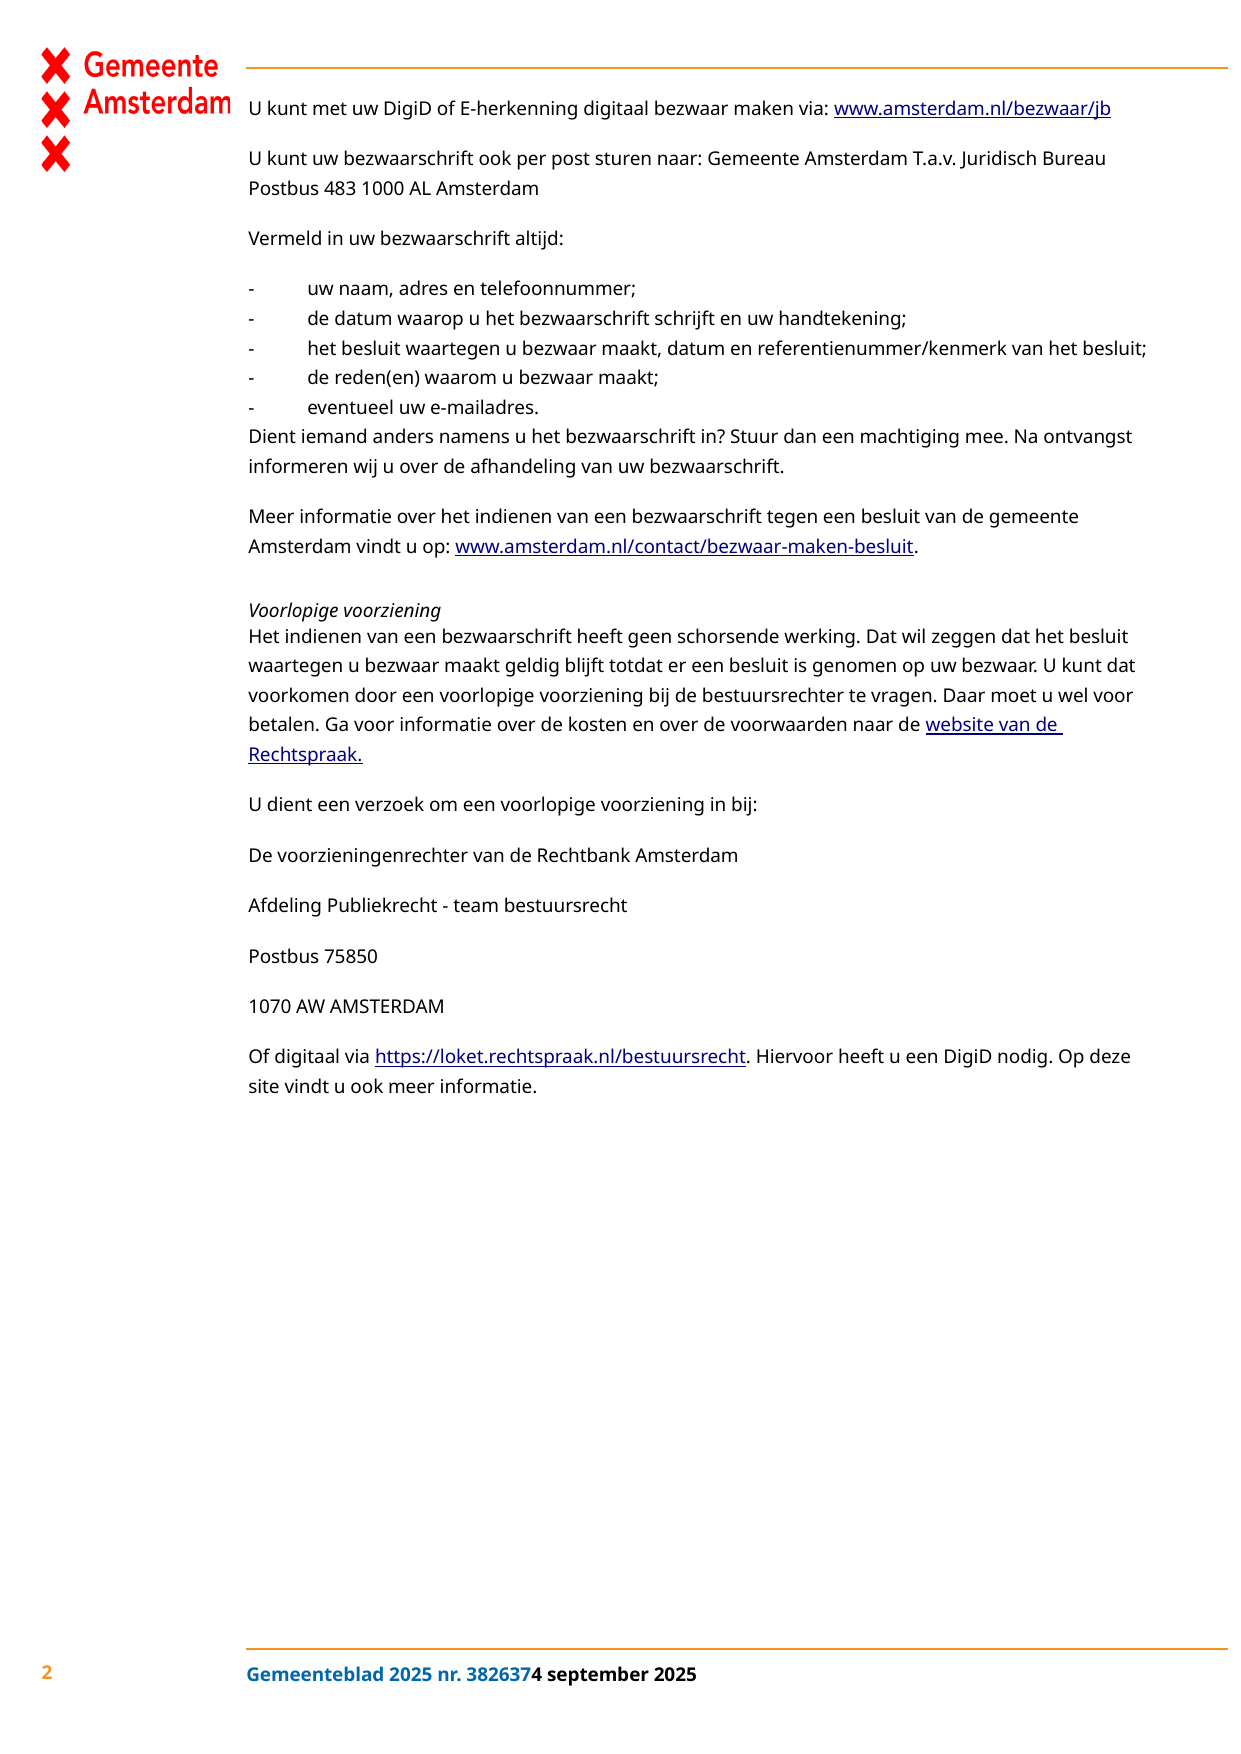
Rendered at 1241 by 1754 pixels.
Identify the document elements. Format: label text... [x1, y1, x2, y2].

text U kunt met uw DigiD of E-herkenning digitaal bezwaar maken via: www.amsterdam.nl/bezwaar/jb [248, 95, 1152, 121]
text Het indienen van een bezwaarschrift heeft geen schorsende werking. Dat wil zeggen dat het besluit waartegen u bezwaar maakt geldig blijft totdat er een besluit is genomen op uw bezwaar. U kunt dat voorkomen door een voorlopige voorziening bij de bestuursrechter te vragen. Daar moet u wel voor betalen. Ga voor informatie over de kosten en over de voorwaarden naar de website van de Rechtspraak. [248, 623, 1152, 767]
list de reden(en) waarom u bezwaar maakt; [248, 364, 1152, 390]
text Dient iemand anders namens u het bezwaarschrift in? Stuur dan een machtiging mee. Na ontvangst informeren wij u over de afhandeling van uw bezwaarschrift. [248, 423, 1152, 479]
text Postbus 75850 [248, 943, 1152, 968]
text Voorlopige voorziening [248, 597, 1152, 623]
text U dient een verzoek om een voorlopige voorziening in bij: [248, 792, 1152, 817]
list de datum waarop u het bezwaarschrift schrijft en uw handtekening; [248, 305, 1152, 331]
text Of digitaal via https://loket.rechtspraak.nl/bestuursrecht. Hiervoor heeft u een DigiD nodig. Op deze site vindt u ook meer informatie. [248, 1044, 1152, 1099]
text Meer informatie over het indienen van een bezwaarschrift tegen een besluit van de gemeente Amsterdam vindt u op: www.amsterdam.nl/contact/bezwaar-maken-besluit. [248, 503, 1152, 559]
picture [41, 47, 231, 172]
text 1070 AW AMSTERDAM [248, 993, 1152, 1019]
text Vermeld in uw bezwaarschrift altijd: [248, 225, 1152, 251]
list eventueel uw e-mailadres. [248, 394, 1152, 420]
list het besluit waartegen u bezwaar maakt, datum en referentienummer/kenmerk van het besluit; [248, 335, 1152, 361]
list uw naam, adres en telefoonnummer; [248, 276, 1152, 301]
text De voorzieningenrechter van de Rechtbank Amsterdam [248, 842, 1152, 868]
text U kunt uw bezwaarschrift ook per post sturen naar: Gemeente Amsterdam T.a.v. Juridisch Bureau Postbus 483 1000 AL Amsterdam [248, 145, 1152, 201]
text Afdeling Publiekrecht - team bestuursrecht [248, 892, 1152, 918]
